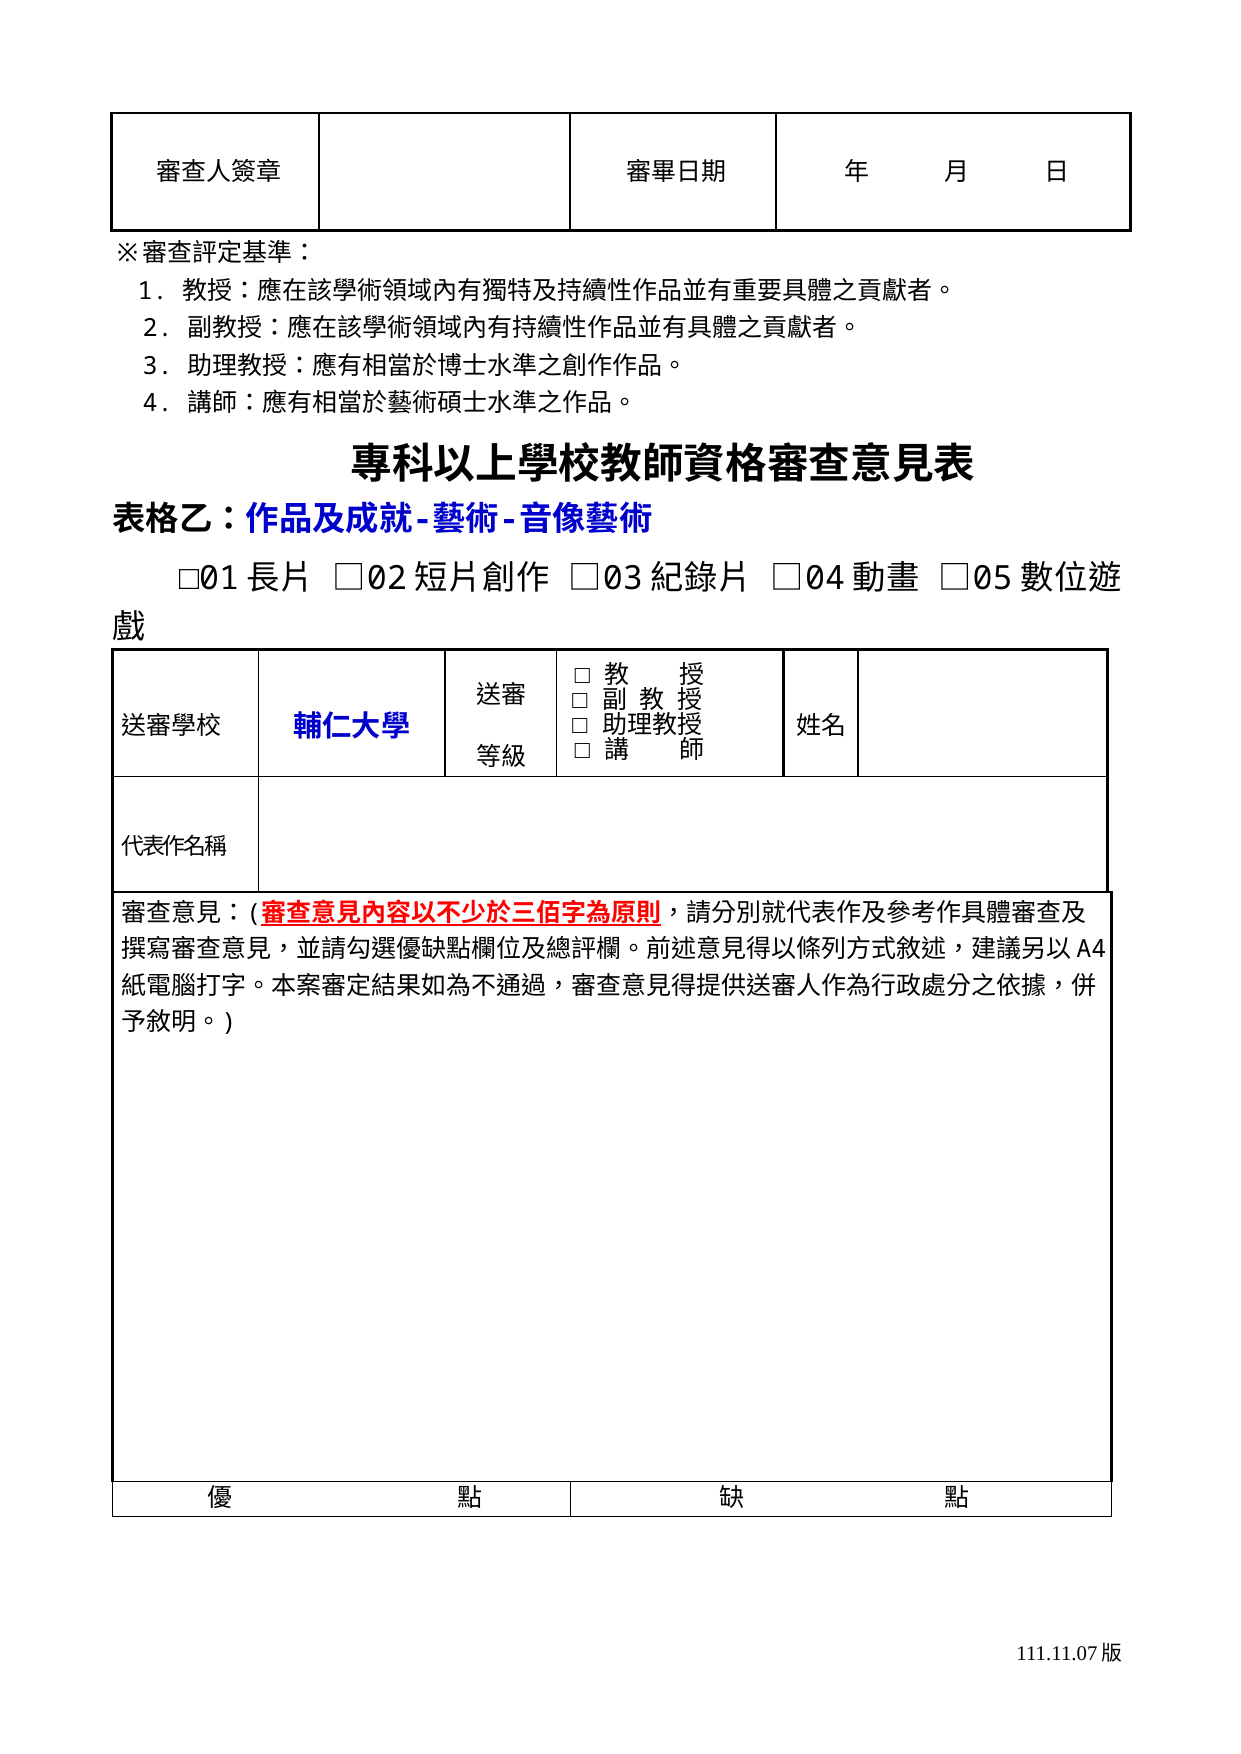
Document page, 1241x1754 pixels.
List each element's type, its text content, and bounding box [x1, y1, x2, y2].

table_header 送審學校 [114, 651, 258, 776]
table_cell 缺 點 [571, 1482, 1111, 1516]
table_header 姓名 [785, 651, 857, 776]
text □01長片 □02短片創作 □03紀錄片 □04動畫 □05數位遊戲 [112, 551, 1122, 648]
table_cell 代表作名稱 [114, 777, 258, 891]
table_header 輔仁大學 [259, 651, 444, 776]
table_cell 年 月 日 [777, 114, 1129, 228]
text 表格乙：作品及成就-藝術-音像藝術 [112, 492, 1122, 541]
table_cell 審查意見：(審查意見內容以不少於三佰字為原則，請分別就代表作及參考作具體審查及撰寫審查意見，並請勾選優缺點欄位及總評欄。前述意見得以條列方式敘述，建議另以A4紙電腦打字。本案審定結果如為不通過，審查意見得提供送審人作為行政處分之依據，併予敘明。) [114, 893, 1110, 1481]
text 3. 助理教授：應有相當於博士水準之創作作品。 [112, 344, 1122, 382]
table_cell 優 點 [113, 1482, 570, 1516]
table_header [1109, 648, 1115, 776]
table_header [859, 651, 1106, 776]
text ※審查評定基準： [112, 232, 1122, 269]
table_cell [259, 777, 1106, 891]
text 1. 教授：應在該學術領域內有獨特及持續性作品並有重要具體之貢獻者。 [112, 269, 1122, 307]
table_cell [320, 114, 569, 228]
table_header □ 教 授 □ 副 教 授 □ 助理教授 □ 講 師 [557, 651, 782, 776]
table_cell [1109, 776, 1115, 891]
table_cell 審查人簽章 [113, 114, 318, 228]
table_cell 審畢日期 [571, 114, 775, 228]
text 4. 講師：應有相當於藝術碩士水準之作品。 [112, 382, 1122, 419]
table_header 送審 等級 [446, 651, 556, 776]
text 2. 副教授：應在該學術領域內有持續性作品並有具體之貢獻者。 [112, 307, 1122, 344]
subtitle 專科以上學校教師資格審查意見表 [112, 419, 1213, 482]
